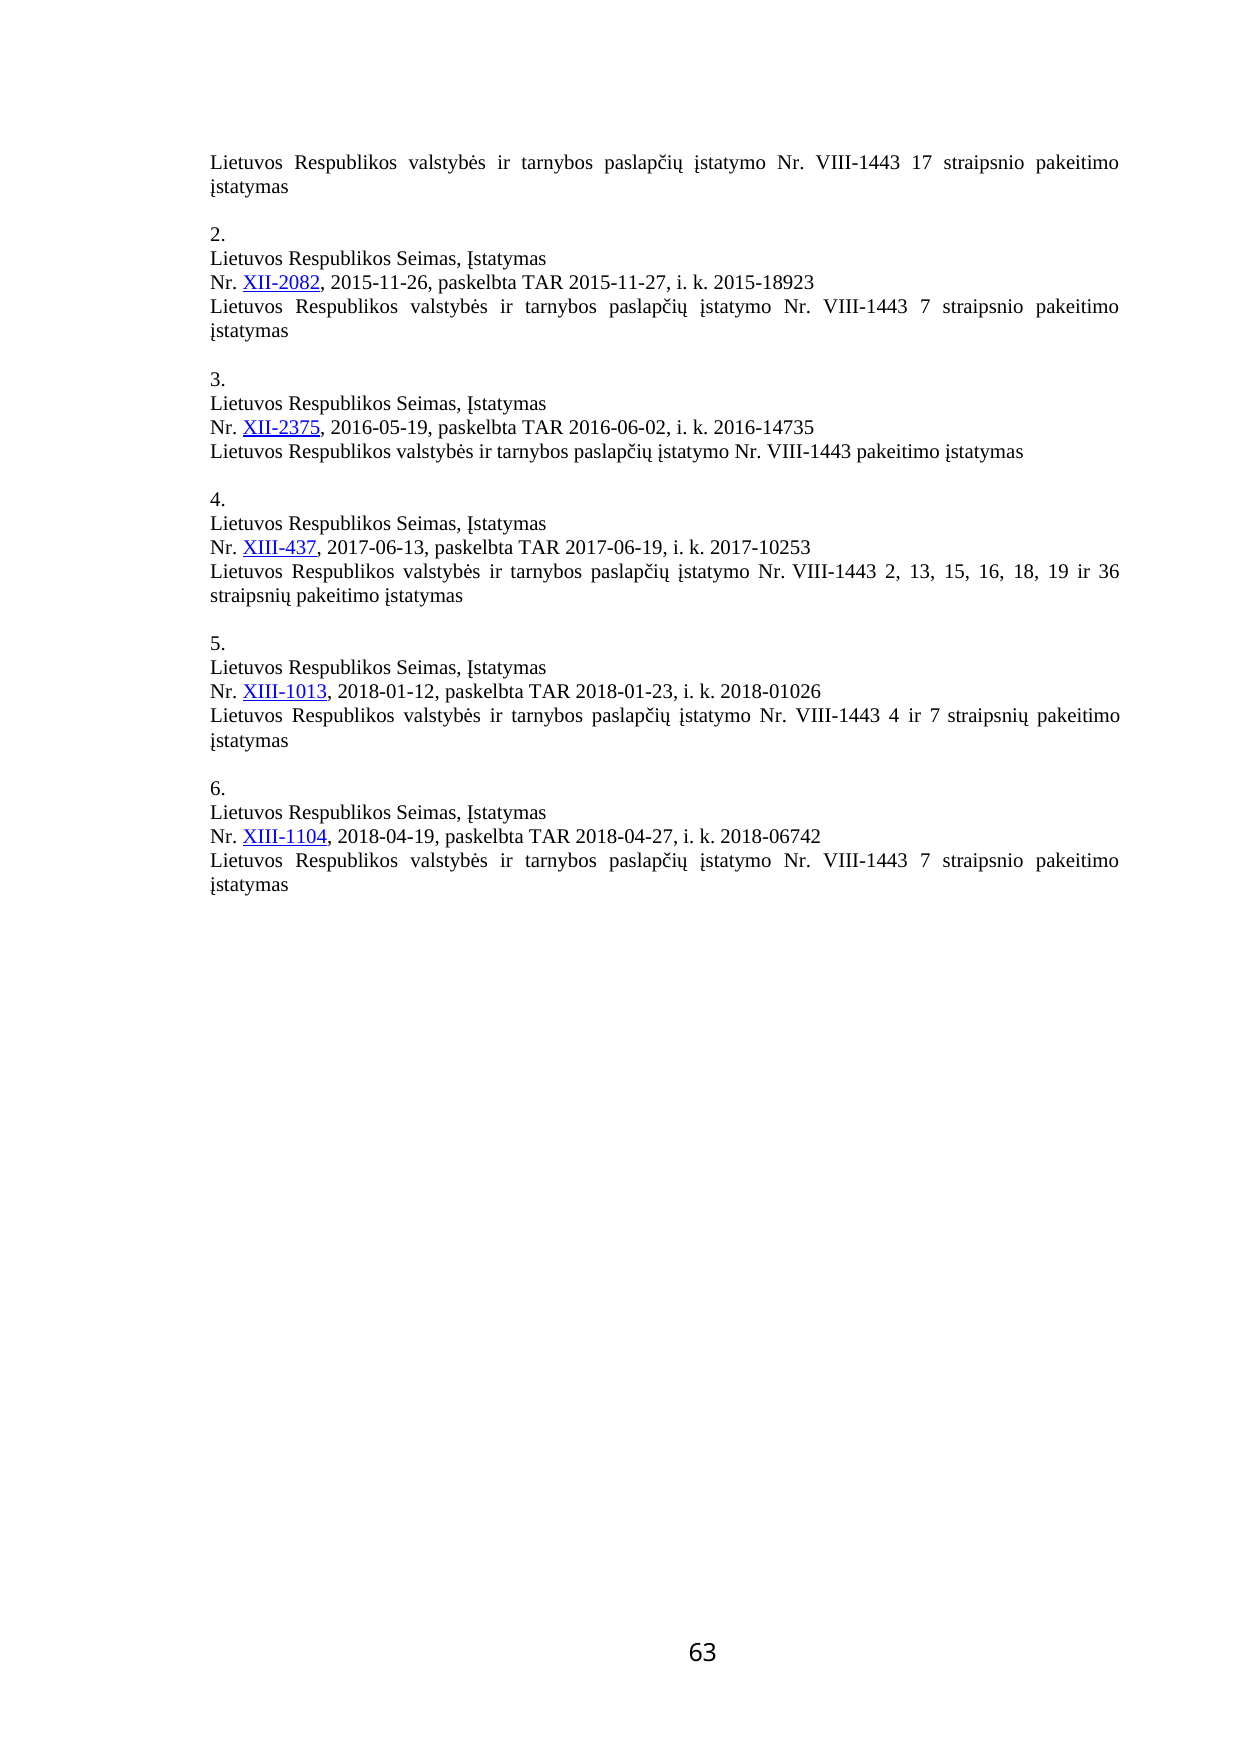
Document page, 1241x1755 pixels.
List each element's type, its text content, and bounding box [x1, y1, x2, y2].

text Lietuvos Respublikos Seimas, Įstatymas [210, 655, 1120, 679]
text Nr. XII-2375, 2016-05-19, paskelbta TAR 2016-06-02, i. k. 2016-14735 [210, 415, 1120, 439]
text Lietuvos Respublikos Seimas, Įstatymas [210, 511, 1120, 535]
text Lietuvos Respublikos valstybės ir tarnybos paslapčių įstatymo Nr. VIII-1443 2, 13, 15, 16, 18, 19 ir 36 straipsnių pakeitimo įstatymas [210, 559, 1120, 607]
text Nr. XIII-1013, 2018-01-12, paskelbta TAR 2018-01-23, i. k. 2018-01026 [210, 679, 1120, 703]
text Lietuvos Respublikos Seimas, Įstatymas [210, 800, 1120, 824]
text Lietuvos Respublikos valstybės ir tarnybos paslapčių įstatymo Nr. VIII-1443 7 straipsnio pakeitimo įstatymas [210, 848, 1120, 896]
text 4. [210, 487, 1120, 511]
text 5. [210, 631, 1120, 655]
text Nr. XIII-437, 2017-06-13, paskelbta TAR 2017-06-19, i. k. 2017-10253 [210, 535, 1120, 559]
text Nr. XIII-1104, 2018-04-19, paskelbta TAR 2018-04-27, i. k. 2018-06742 [210, 824, 1120, 848]
text Lietuvos Respublikos valstybės ir tarnybos paslapčių įstatymo Nr. VIII-1443 pakeitimo įstatymas [210, 439, 1120, 463]
text Lietuvos Respublikos Seimas, Įstatymas [210, 391, 1120, 415]
text 6. [210, 776, 1120, 800]
text Lietuvos Respublikos valstybės ir tarnybos paslapčių įstatymo Nr. VIII-1443 7 straipsnio pakeitimo įstatymas [210, 294, 1120, 342]
text Lietuvos Respublikos Seimas, Įstatymas [210, 246, 1120, 270]
text Lietuvos Respublikos valstybės ir tarnybos paslapčių įstatymo Nr. VIII-1443 17 straipsnio pakeitimo įstatymas [210, 150, 1120, 198]
text 3. [210, 367, 1120, 391]
text 2. [210, 222, 1120, 246]
text Lietuvos Respublikos valstybės ir tarnybos paslapčių įstatymo Nr. VIII-1443 4 ir 7 straipsnių pakeitimo įstatymas [210, 703, 1120, 752]
text Nr. XII-2082, 2015-11-26, paskelbta TAR 2015-11-27, i. k. 2015-18923 [210, 270, 1120, 294]
